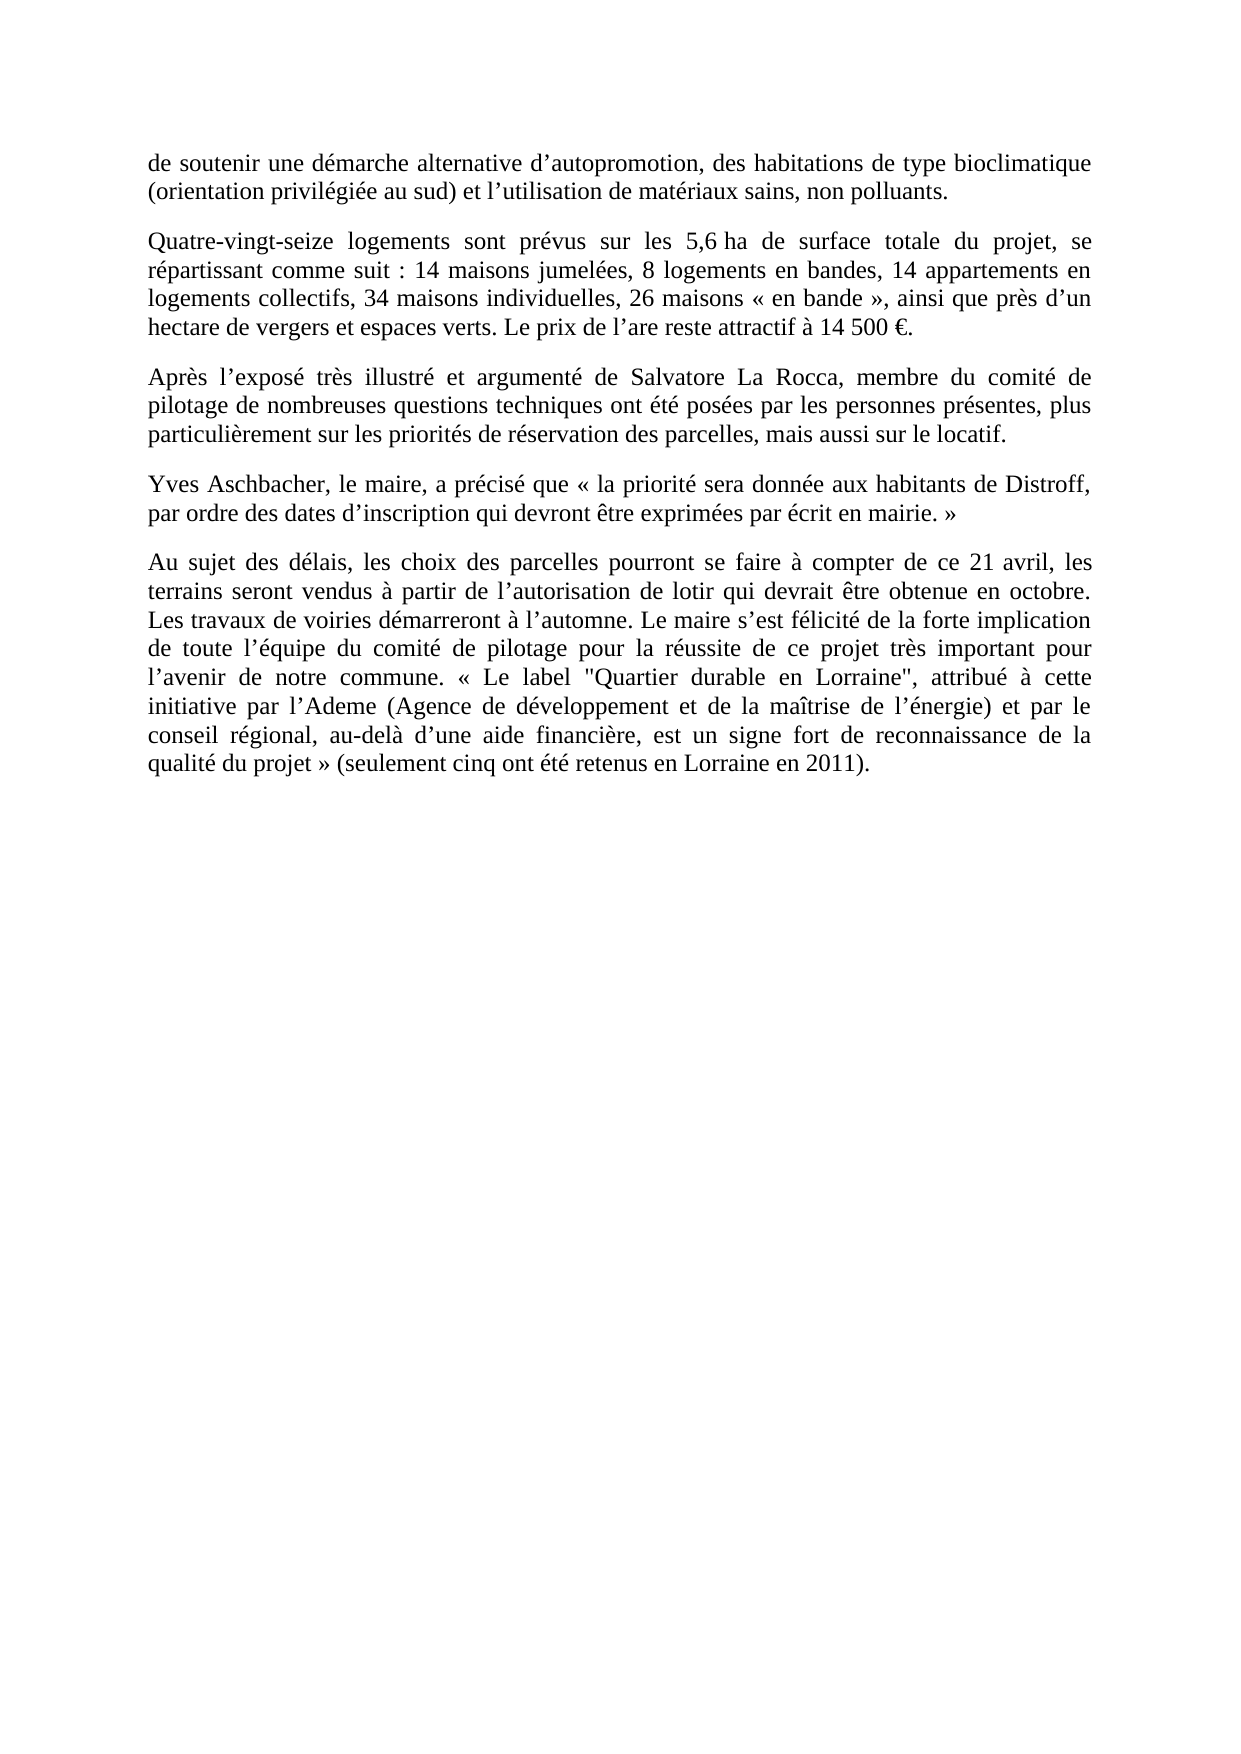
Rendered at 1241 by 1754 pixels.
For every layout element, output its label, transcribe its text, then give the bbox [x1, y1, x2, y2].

text Au sujet des délais, les choix des parcelles pourront se faire à compter de ce 21 avril, les terrains seront vendus à partir de l’autorisation de lotir qui devrait être obtenue en octobre. Les travaux de voiries démarreront à l’automne. Le maire s’est félicité de la forte implication de toute l’équipe du comité de pilotage pour la réussite de ce projet très important pour l’avenir de notre commune. « Le label "Quartier durable en Lorraine", attribué à cette initiative par l’Ademe (Agence de développement et de la maîtrise de l’énergie) et par le conseil régional, au-delà d’une aide financière, est un signe fort de reconnaissance de la qualité du projet » (seulement cinq ont été retenus en Lorraine en 2011). [148, 547, 1092, 777]
text Yves Aschbacher, le maire, a précisé que « la priorité sera donnée aux habitants de Distroff, par ordre des dates d’inscription qui devront être exprimées par écrit en mairie. » [148, 469, 1092, 526]
text Après l’exposé très illustré et argumenté de Salvatore La Rocca, membre du comité de pilotage de nombreuses questions techniques ont été posées par les personnes présentes, plus particulièrement sur les priorités de réservation des parcelles, mais aussi sur le locatif. [148, 362, 1092, 448]
text Quatre-vingt-seize logements sont prévus sur les 5,6 ha de surface totale du projet, se répartissant comme suit : 14 maisons jumelées, 8 logements en bandes, 14 appartements en logements collectifs, 34 maisons individuelles, 26 maisons « en bande », ainsi que près d’un hectare de vergers et espaces verts. Le prix de l’are reste attractif à 14 500 €. [148, 226, 1092, 341]
text de soutenir une démarche alternative d’autopromotion, des habitations de type bioclimatique (orientation privilégiée au sud) et l’utilisation de matériaux sains, non polluants. [148, 148, 1092, 205]
